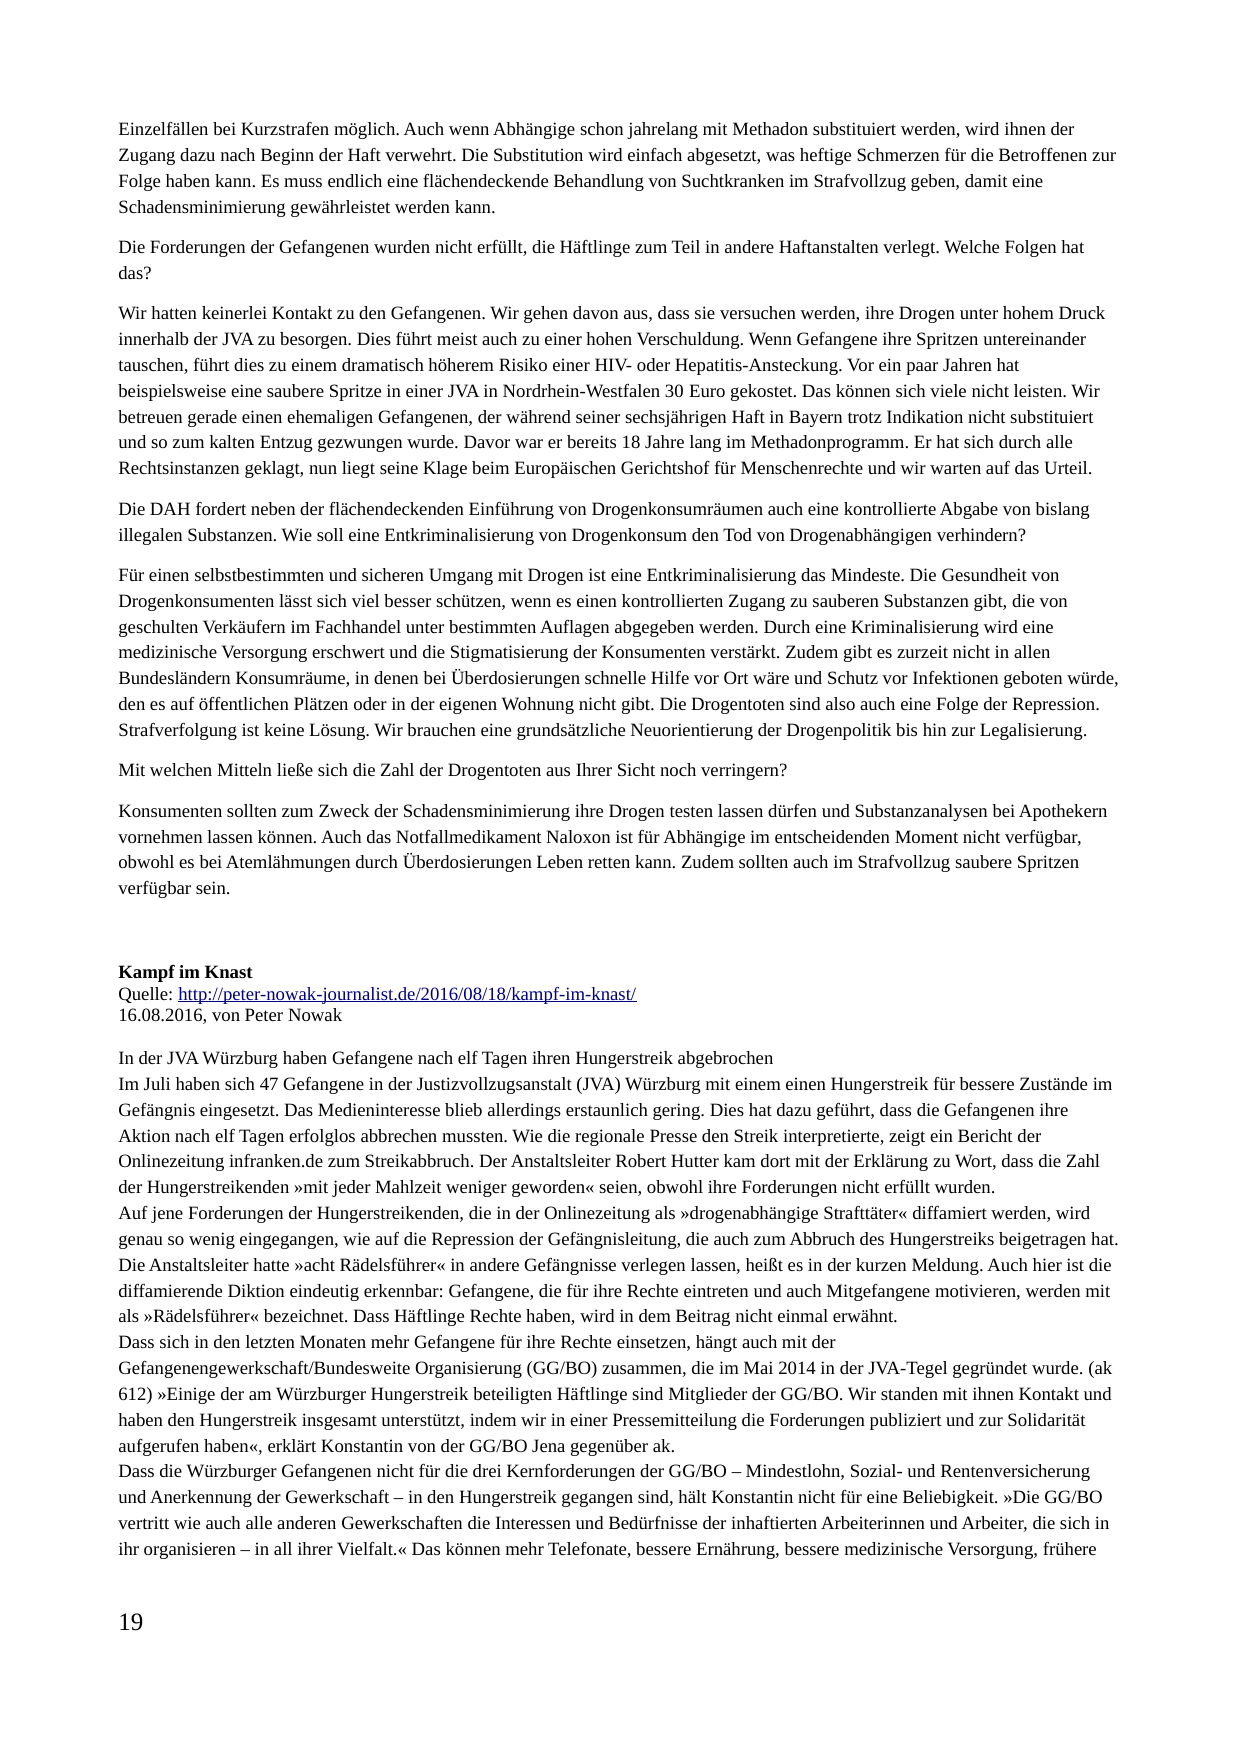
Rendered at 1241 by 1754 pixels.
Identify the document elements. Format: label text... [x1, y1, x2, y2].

text Dass sich in den letzten Monaten mehr Gefangene für ihre Rechte einsetzen, hängt auch mit der Gefangenengewerkschaft/Bundesweite Organisierung (GG/BO) zusammen, die im Mai 2014 in der JVA-Tegel gegründet wurde. (ak 612) »Einige der am Würzburger Hungerstreik beteiligten Häftlinge sind Mitglieder der GG/BO. Wir standen mit ihnen Kontakt und haben den Hungerstreik insgesamt unterstützt, indem wir in einer Pressemitteilung die Forderungen publiziert und zur Solidarität aufgerufen haben«, erklärt Konstantin von der GG/BO Jena gegenüber ak. [118, 1331, 1122, 1456]
text Einzelfällen bei Kurzstrafen möglich. Auch wenn Abhängige schon jahrelang mit Methadon substituiert werden, wird ihnen der Zugang dazu nach Beginn der Haft verwehrt. Die Substitution wird einfach abgesetzt, was heftige Schmerzen für die Betroffenen zur Folge haben kann. Es muss endlich eine flächendeckende Behandlung von Suchtkranken im Strafvollzug geben, damit eine Schadensminimierung gewährleistet werden kann. [118, 118, 1122, 217]
text Auf jene Forderungen der Hungerstreikenden, die in der Onlinezeitung als »drogenabhängige Strafttäter« diffamiert werden, wird genau so wenig eingegangen, wie auf die Repression der Gefängnisleitung, die auch zum Abbruch des Hungerstreiks beigetragen hat. Die Anstaltsleiter hatte »acht Rädelsführer« in andere Gefängnisse verlegen lassen, heißt es in der kurzen Meldung. Auch hier ist die diffamierende Diktion eindeutig erkennbar: Gefangene, die für ihre Rechte eintreten und auch Mitgefangene motivieren, werden mit als »Rädelsführer« bezeichnet. Dass Häftlinge Rechte haben, wird in dem Beitrag nicht einmal erwähnt. [118, 1202, 1122, 1327]
text 16.08.2016, von Peter Nowak [118, 1004, 1122, 1026]
text Dass die Würzburger Gefangenen nicht für die drei Kernforderungen der GG/BO – Mindestlohn, Sozial- und Rentenversicherung und Anerkennung der Gewerkschaft – in den Hungerstreik gegangen sind, hält Konstantin nicht für eine Beliebigkeit. »Die GG/BO vertritt wie auch alle anderen Gewerkschaften die Interessen und Bedürfnisse der inhaftierten Arbeiterinnen und Arbeiter, die sich in ihr organisieren – in all ihrer Vielfalt.« Das können mehr Telefonate, bessere Ernährung, bessere medizinische Versorgung, frühere [118, 1460, 1122, 1559]
text Konsumenten sollten zum Zweck der Schadensminimierung ihre Drogen testen lassen dürfen und Substanzanalysen bei Apothekern vornehmen lassen können. Auch das Notfallmedikament Naloxon ist für Abhängige im entscheidenden Moment nicht verfügbar, obwohl es bei Atemlähmungen durch Überdosierungen Leben retten kann. Zudem sollten auch im Strafvollzug saubere Spritzen verfügbar sein. [118, 800, 1122, 899]
text Wir hatten keinerlei Kontakt zu den Gefangenen. Wir gehen davon aus, dass sie versuchen werden, ihre Drogen unter hohem Druck innerhalb der JVA zu besorgen. Dies führt meist auch zu einer hohen Verschuldung. Wenn Gefangene ihre Spritzen untereinander tauschen, führt dies zu einem dramatisch höherem Risiko einer HIV- oder Hepatitis-Ansteckung. Vor ein paar Jahren hat beispielsweise eine saubere Spritze in einer JVA in Nordrhein-Westfalen 30 Euro gekostet. Das können sich viele nicht leisten. Wir betreuen gerade einen ehemaligen Gefangenen, der während seiner sechsjährigen Haft in Bayern trotz Indikation nicht substituiert und so zum kalten Entzug gezwungen wurde. Davor war er bereits 18 Jahre lang im Methadonprogramm. Er hat sich durch alle Rechtsinstanzen geklagt, nun liegt seine Klage beim Europäischen Gerichtshof für Menschenrechte und wir warten auf das Urteil. [118, 302, 1122, 479]
text Die DAH fordert neben der flächendeckenden Einführung von Drogenkonsumräumen auch eine kontrollierte Abgabe von bislang illegalen Substanzen. Wie soll eine Entkriminalisierung von Drogenkonsum den Tod von Drogenabhängigen verhindern? [118, 498, 1122, 545]
text Quelle: http://peter-nowak-journalist.de/2016/08/18/kampf-im-knast/ [118, 982, 1122, 1004]
text Im Juli haben sich 47 Gefangene in der Justizvollzugsanstalt (JVA) Würzburg mit einem einen Hungerstreik für bessere Zustände im Gefängnis eingesetzt. Das Medieninteresse blieb allerdings erstaunlich gering. Dies hat dazu geführt, dass die Gefangenen ihre Aktion nach elf Tagen erfolglos abbrechen mussten. Wie die regionale Presse den Streik interpretierte, zeigt ein Bericht der Onlinezeitung infranken.de zum Streikabbruch. Der Anstaltsleiter Robert Hutter kam dort mit der Erklärung zu Wort, dass die Zahl der Hungerstreikenden »mit jeder Mahlzeit weniger geworden« seien, obwohl ihre Forderungen nicht erfüllt wurden. [118, 1073, 1122, 1198]
text Mit welchen Mitteln ließe sich die Zahl der Drogentoten aus Ihrer Sicht noch verringern? [118, 759, 1122, 781]
text In der JVA Würzburg haben Gefangene nach elf Tagen ihren Hungerstreik abgebrochen [118, 1047, 1122, 1069]
text Für einen selbstbestimmten und sicheren Umgang mit Drogen ist eine Entkriminalisierung das Mindeste. Die Gesundheit von Drogenkonsumenten lässt sich viel besser schützen, wenn es einen kontrollierten Zugang zu sauberen Substanzen gibt, die von geschulten Verkäufern im Fachhandel unter bestimmten Auflagen abgegeben werden. Durch eine Kriminalisierung wird eine medizinische Versorgung erschwert und die Stigmatisierung der Konsumenten verstärkt. Zudem gibt es zurzeit nicht in allen Bundesländern Konsumräume, in denen bei Überdosierungen schnelle Hilfe vor Ort wäre und Schutz vor Infektionen geboten würde, den es auf öffentlichen Plätzen oder in der eigenen Wohnung nicht gibt. Die Drogentoten sind also auch eine Folge der Repression. Strafverfolgung ist keine Lösung. Wir brauchen eine grundsätzliche Neuorientierung der Drogenpolitik bis hin zur Legalisierung. [118, 564, 1122, 741]
text Kampf im Knast [118, 961, 1122, 982]
text Die Forderungen der Gefangenen wurden nicht erfüllt, die Häftlinge zum Teil in andere Haftanstalten verlegt. Welche Folgen hat das? [118, 236, 1122, 283]
